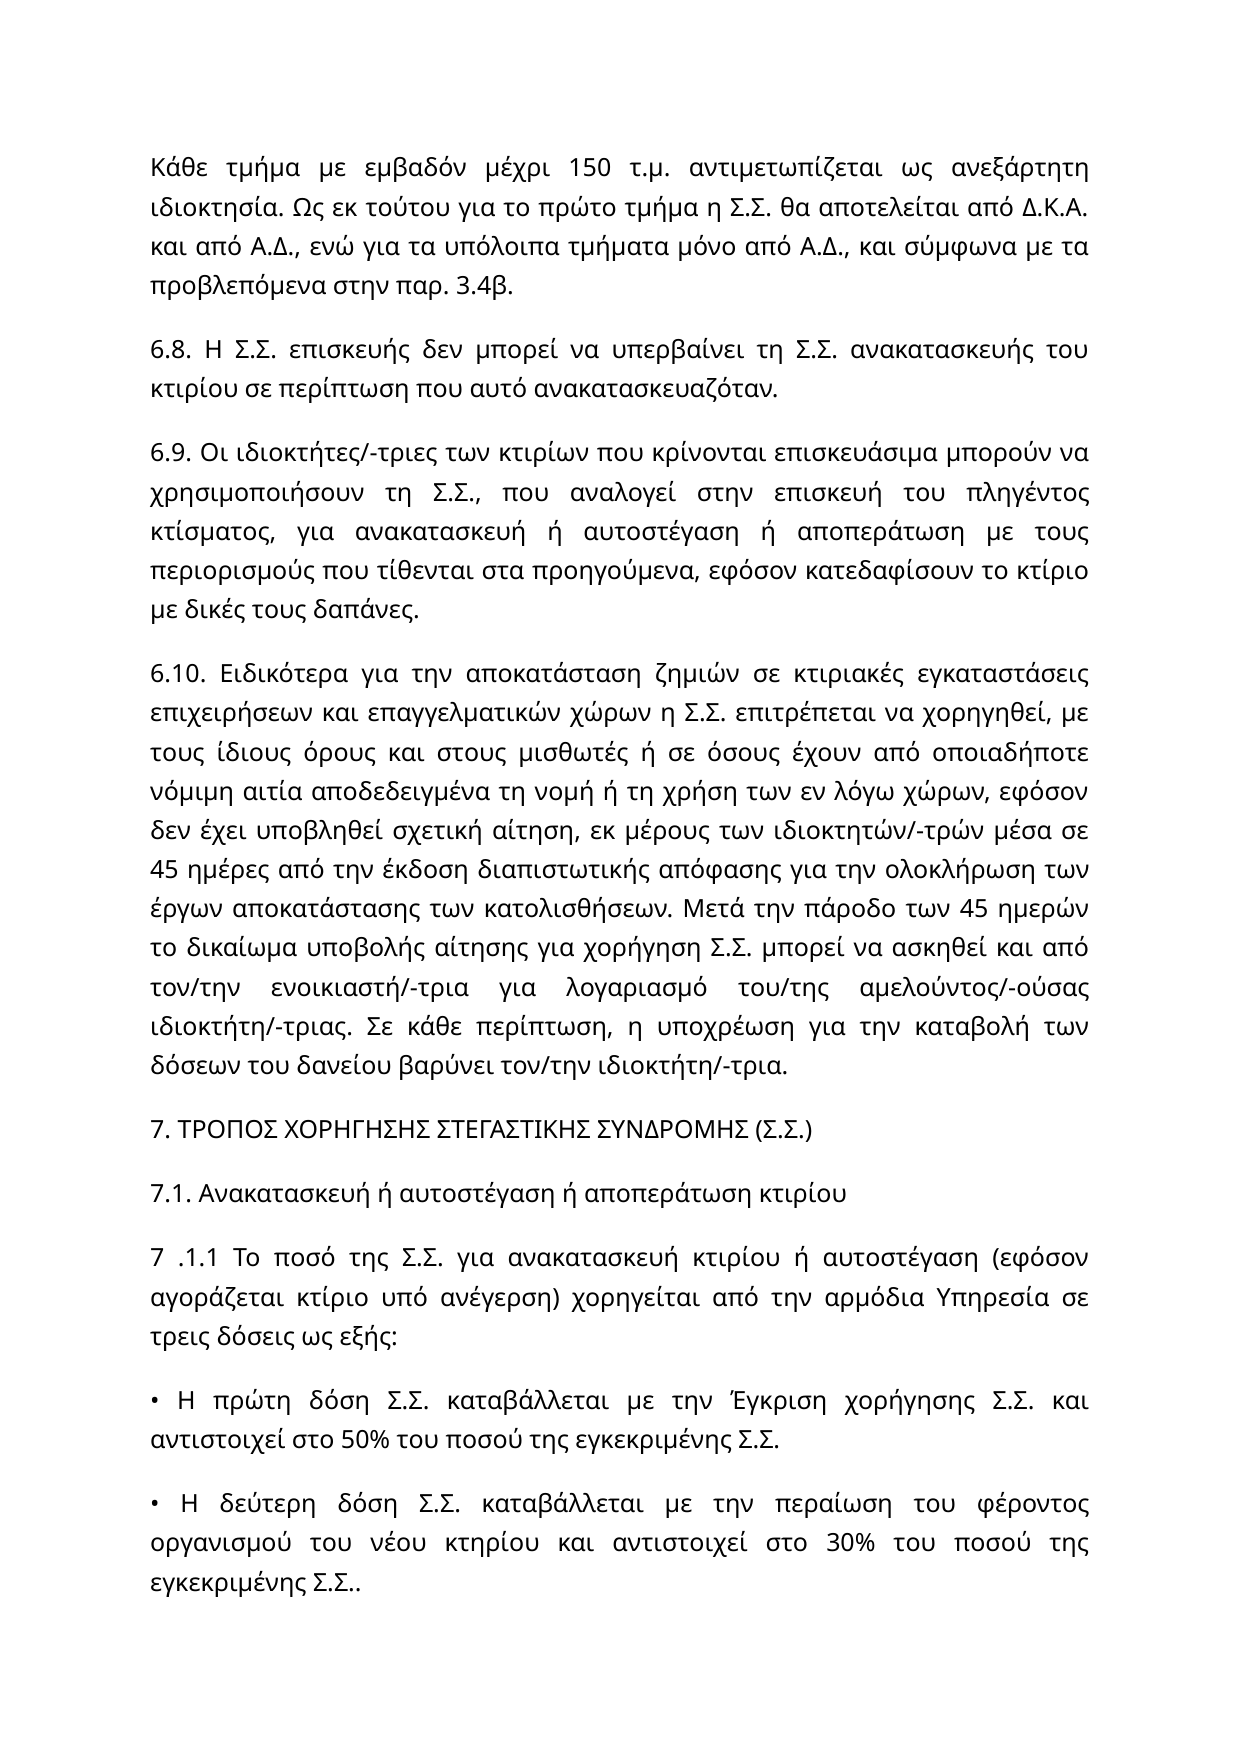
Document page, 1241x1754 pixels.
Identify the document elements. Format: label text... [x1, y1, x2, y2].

text 6.8. H Σ.Σ. επισκευής δεν μπορεί να υπερβαίνει τη Σ.Σ. ανακατασκευής του κτιρίου σε περίπτωση που αυτό ανακατασκευαζόταν. [150, 332, 1090, 405]
text 7.1. Ανακατασκευή ή αυτοστέγαση ή αποπεράτωση κτιρίου [150, 1176, 1090, 1210]
text 7. ΤΡΟΠΟΣ ΧΟΡΗΓΗΣΗΣ ΣΤΕΓΑΣΤΙΚΗΣ ΣΥΝΔΡΟΜΗΣ (Σ.Σ.) [150, 1112, 1090, 1146]
text 6.10. Ειδικότερα για την αποκατάσταση ζημιών σε κτιριακές εγκαταστάσεις επιχειρήσεων και επαγγελματικών χώρων η Σ.Σ. επιτρέπεται να χορηγηθεί, με τους ίδιους όρους και στους μισθωτές ή σε όσους έχουν από οποιαδήποτε νόμιμη αιτία αποδεδειγμένα τη νομή ή τη χρήση των εν λόγω χώρων, εφόσον δεν έχει υποβληθεί σχετική αίτηση, εκ μέρους των ιδιοκτητών/-τρών μέσα σε 45 ημέρες από την έκδοση διαπιστωτικής απόφασης για την ολοκλήρωση των έργων αποκατάστασης των κατολισθήσεων. Μετά την πάροδο των 45 ημερών το δικαίωμα υποβολής αίτησης για χορήγηση Σ.Σ. μπορεί να ασκηθεί και από τον/την ενοικιαστή/-τρια για λογαριασμό του/της αμελούντος/-ούσας ιδιοκτήτη/-τριας. Σε κάθε περίπτωση, η υποχρέωση για την καταβολή των δόσεων του δανείου βαρύνει τον/την ιδιοκτήτη/-τρια. [150, 656, 1090, 1082]
text 6.9. Οι ιδιοκτήτες/-τριες των κτιρίων που κρίνονται επισκευάσιμα μπορούν να χρησιμοποιήσουν τη Σ.Σ., που αναλογεί στην επισκευή του πληγέντος κτίσματος, για ανακατασκευή ή αυτοστέγαση ή αποπεράτωση με τους περιορισμούς που τίθενται στα προηγούμενα, εφόσον κατεδαφίσουν το κτίριο με δικές τους δαπάνες. [150, 435, 1090, 626]
text 7 .1.1 Το ποσό της Σ.Σ. για ανακατασκευή κτιρίου ή αυτοστέγαση (εφόσον αγοράζεται κτίριο υπό ανέγερση) χορηγείται από την αρμόδια Υπηρεσία σε τρεις δόσεις ως εξής: [150, 1240, 1090, 1352]
text • Η δεύτερη δόση Σ.Σ. καταβάλλεται με την περαίωση του φέροντος οργανισμού του νέου κτηρίου και αντιστοιχεί στο 30% του ποσού της εγκεκριμένης Σ.Σ.. [150, 1486, 1090, 1598]
text • Η πρώτη δόση Σ.Σ. καταβάλλεται με την Έγκριση χορήγησης Σ.Σ. και αντιστοιχεί στο 50% του ποσού της εγκεκριμένης Σ.Σ. [150, 1382, 1090, 1456]
text Κάθε τμήμα με εμβαδόν μέχρι 150 τ.μ. αντιμετωπίζεται ως ανεξάρτητη ιδιοκτησία. Ως εκ τούτου για το πρώτο τμήμα η Σ.Σ. θα αποτελείται από Δ.Κ.Α. και από Α.Δ., ενώ για τα υπόλοιπα τμήματα μόνο από Α.Δ., και σύμφωνα με τα προβλεπόμενα στην παρ. 3.4β. [150, 150, 1090, 302]
